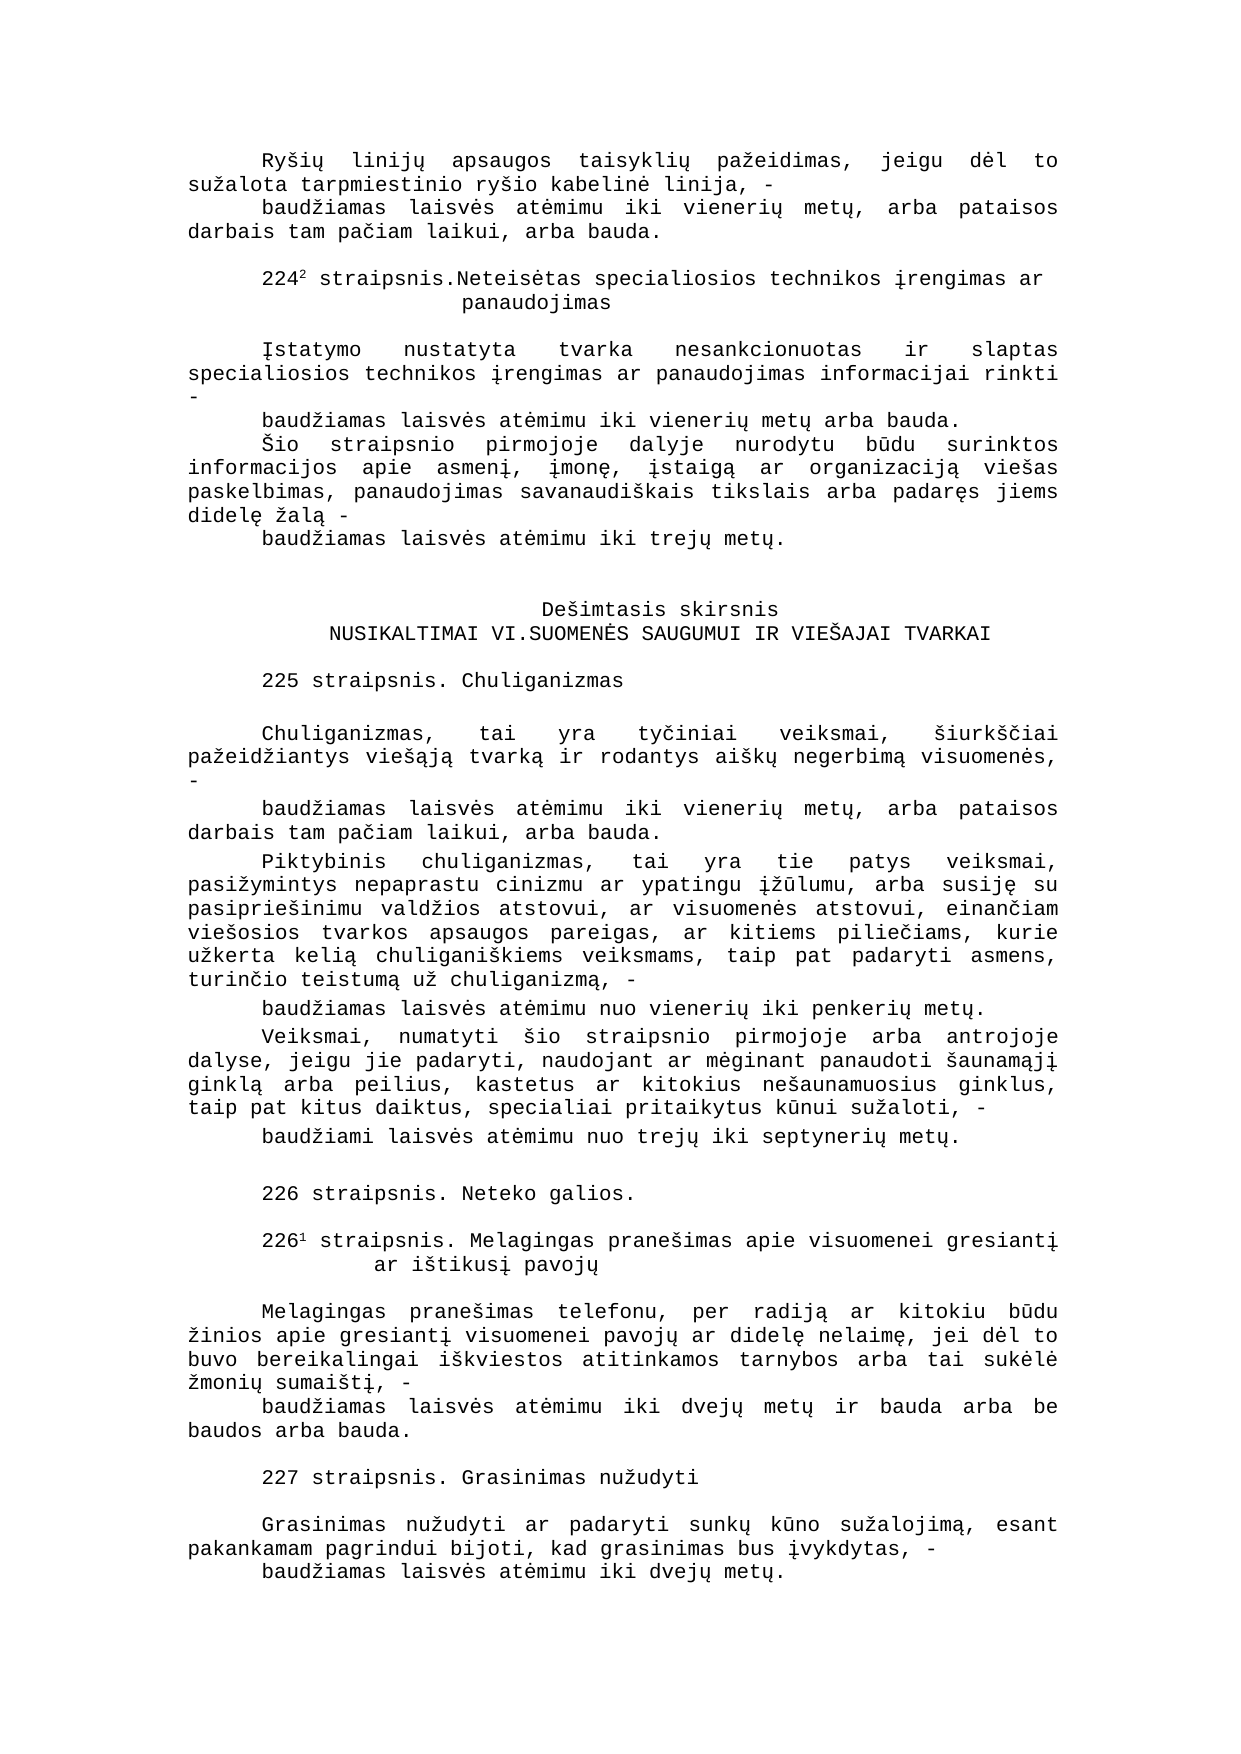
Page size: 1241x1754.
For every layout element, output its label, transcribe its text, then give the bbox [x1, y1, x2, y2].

text 2242 straipsnis.Neteisėtas specialiosios technikos įrengimas ar [187, 268, 1059, 292]
text baudžiamas laisvės atėmimu iki trejų metų. [207, 528, 1059, 552]
text baudžiamas laisvės atėmimu iki vienerių metų, arba pataisos darbais tam pačiam laikui, arba bauda. [187, 197, 1059, 244]
text Grasinimas nužudyti ar padaryti sunkų kūno sužalojimą, esant pakankamam pagrindui bijoti, kad grasinimas bus įvykdytas, - [187, 1514, 1059, 1561]
text baudžiamas laisvės atėmimu iki dvejų metų ir bauda arba be baudos arba bauda. [187, 1396, 1059, 1443]
text baudžiamas laisvės atėmimu nuo vienerių iki penkerių metų. [187, 998, 1059, 1021]
text Chuliganizmas, tai yra tyčiniai veiksmai, šiurkščiai pažeidžiantys viešąją tvarką ir rodantys aiškų negerbimą visuomenės, - [187, 722, 1059, 793]
text baudžiamas laisvės atėmimu iki vienerių metų, arba pataisos darbais tam pačiam laikui, arba bauda. [187, 798, 1059, 846]
text panaudojimas [187, 292, 1059, 316]
text Veiksmai, numatyti šio straipsnio pirmojoje arba antrojoje dalyse, jeigu jie padaryti, naudojant ar mėginant panaudoti šaunamąjį ginklą arba peilius, kastetus ar kitokius nešaunamuosius ginklus, taip pat kitus daiktus, specialiai pritaikytus kūnui sužaloti, - [187, 1026, 1059, 1121]
text NUSIKALTIMAI VI.SUOMENĖS SAUGUMUI IR VIEŠAJAI TVARKAI [187, 623, 1059, 647]
text Melagingas pranešimas telefonu, per radiją ar kitokiu būdu žinios apie gresiantį visuomenei pavojų ar didelę nelaimę, jei dėl to buvo bereikalingai iškviestos atitinkamos tarnybos arba tai sukėlė žmonių sumaištį, - [187, 1301, 1059, 1396]
text 227 straipsnis. Grasinimas nužudyti [210, 1467, 1059, 1491]
text Piktybinis chuliganizmas, tai yra tie patys veiksmai, pasižymintys nepaprastu cinizmu ar ypatingu įžūlumu, arba susiję su pasipriešinimu valdžios atstovui, ar visuomenės atstovui, einančiam viešosios tvarkos apsaugos pareigas, ar kitiems piliečiams, kurie užkerta kelią chuliganiškiems veiksmams, taip pat padaryti asmens, turinčio teistumą už chuliganizmą, - [187, 851, 1059, 993]
text baudžiamas laisvės atėmimu iki dvejų metų. [210, 1561, 1059, 1585]
text 226 straipsnis. Neteko galios. [187, 1183, 1059, 1207]
text Įstatymo nustatyta tvarka nesankcionuotas ir slaptas specialiosios technikos įrengimas ar panaudojimas informacijai rinkti - [187, 339, 1059, 410]
text Ryšių linijų apsaugos taisyklių pažeidimas, jeigu dėl to sužalota tarpmiestinio ryšio kabelinė linija, - [187, 150, 1059, 197]
text baudžiamas laisvės atėmimu iki vienerių metų arba bauda. [187, 410, 1059, 434]
text baudžiami laisvės atėmimu nuo trejų iki septynerių metų. [212, 1126, 1059, 1149]
text Dešimtasis skirsnis [187, 599, 1059, 623]
text 225 straipsnis. Chuliganizmas [210, 670, 1059, 694]
text Šio straipsnio pirmojoje dalyje nurodytu būdu surinktos informacijos apie asmenį, įmonę, įstaigą ar organizaciją viešas paskelbimas, panaudojimas savanaudiškais tikslais arba padaręs jiems didelę žalą - [187, 434, 1059, 528]
text 2261 straipsnis. Melagingas pranešimas apie visuomenei gresiantį ar ištikusį pavojų [261, 1230, 1059, 1278]
